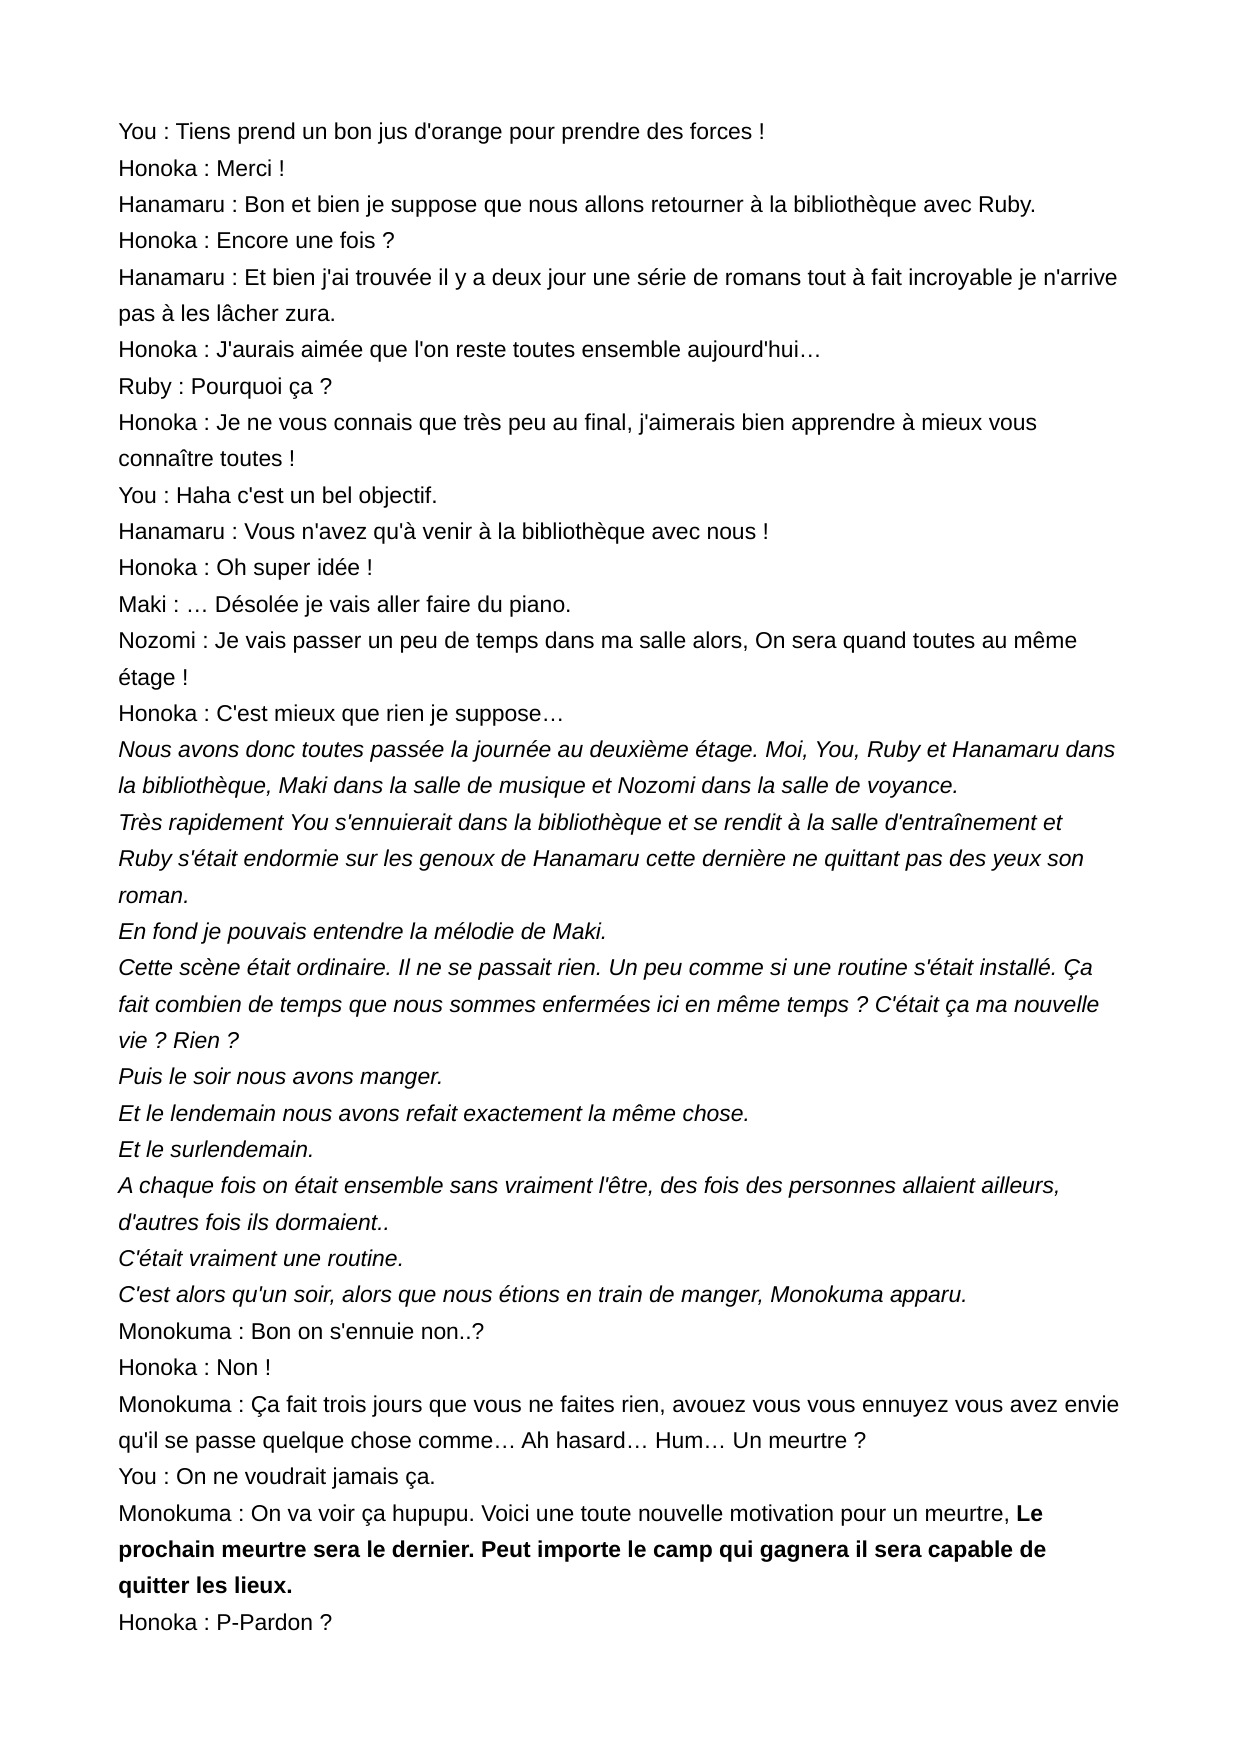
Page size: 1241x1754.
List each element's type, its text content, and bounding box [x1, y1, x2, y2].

text Honoka : J'aurais aimée que l'on reste toutes ensemble aujourd'hui… [118, 336, 1122, 363]
text Honoka : Encore une fois ? [118, 227, 1122, 253]
text Monokuma : Ça fait trois jours que vous ne faites rien, avouez vous vous ennuyez vous avez envie qu'il se passe quelque chose comme… Ah hasard… Hum… Un meurtre ? [118, 1391, 1122, 1453]
text Honoka : Non ! [118, 1354, 1122, 1381]
text Et le lendemain nous avons refait exactement la même chose. [118, 1100, 1122, 1126]
text C'était vraiment une routine. [118, 1245, 1122, 1271]
text Honoka : Merci ! [118, 154, 1122, 181]
text Nozomi : Je vais passer un peu de temps dans ma salle alors, On sera quand toutes au même étage ! [118, 627, 1122, 690]
text Et le surlendemain. [118, 1136, 1122, 1162]
text En fond je pouvais entendre la mélodie de Maki. [118, 918, 1122, 944]
text Ruby : Pourquoi ça ? [118, 373, 1122, 399]
text Hanamaru : Vous n'avez qu'à venir à la bibliothèque avec nous ! [118, 518, 1122, 544]
text Puis le soir nous avons manger. [118, 1063, 1122, 1090]
text You : Haha c'est un bel objectif. [118, 482, 1122, 508]
text C'est alors qu'un soir, alors que nous étions en train de manger, Monokuma apparu. [118, 1281, 1122, 1308]
text A chaque fois on était ensemble sans vraiment l'être, des fois des personnes allaient ailleurs, d'autres fois ils dormaient.. [118, 1172, 1122, 1235]
text Nous avons donc toutes passée la journée au deuxième étage. Moi, You, Ruby et Hanamaru dans la bibliothèque, Maki dans la salle de musique et Nozomi dans la salle de voyance. [118, 736, 1122, 799]
text Monokuma : On va voir ça hupupu. Voici une toute nouvelle motivation pour un meurtre, Le prochain meurtre sera le dernier. Peut importe le camp qui gagnera il sera capable de quitter les lieux. [118, 1499, 1122, 1599]
text Honoka : C'est mieux que rien je suppose… [118, 700, 1122, 726]
text You : On ne voudrait jamais ça. [118, 1463, 1122, 1489]
text Hanamaru : Et bien j'ai trouvée il y a deux jour une série de romans tout à fait incroyable je n'arrive pas à les lâcher zura. [118, 263, 1122, 326]
text Très rapidement You s'ennuierait dans la bibliothèque et se rendit à la salle d'entraînement et Ruby s'était endormie sur les genoux de Hanamaru cette dernière ne quittant pas des yeux son roman. [118, 809, 1122, 908]
text You : Tiens prend un bon jus d'orange pour prendre des forces ! [118, 118, 1122, 144]
text Maki : … Désolée je vais aller faire du piano. [118, 591, 1122, 617]
text Monokuma : Bon on s'ennuie non..? [118, 1318, 1122, 1344]
text Cette scène était ordinaire. Il ne se passait rien. Un peu comme si une routine s'était installé. Ça fait combien de temps que nous sommes enfermées ici en même temps ? C'était ça ma nouvelle vie ? Rien ? [118, 954, 1122, 1053]
text Honoka : P-Pardon ? [118, 1609, 1122, 1635]
text Honoka : Oh super idée ! [118, 554, 1122, 581]
text Hanamaru : Bon et bien je suppose que nous allons retourner à la bibliothèque avec Ruby. [118, 191, 1122, 217]
text Honoka : Je ne vous connais que très peu au final, j'aimerais bien apprendre à mieux vous connaître toutes ! [118, 409, 1122, 472]
